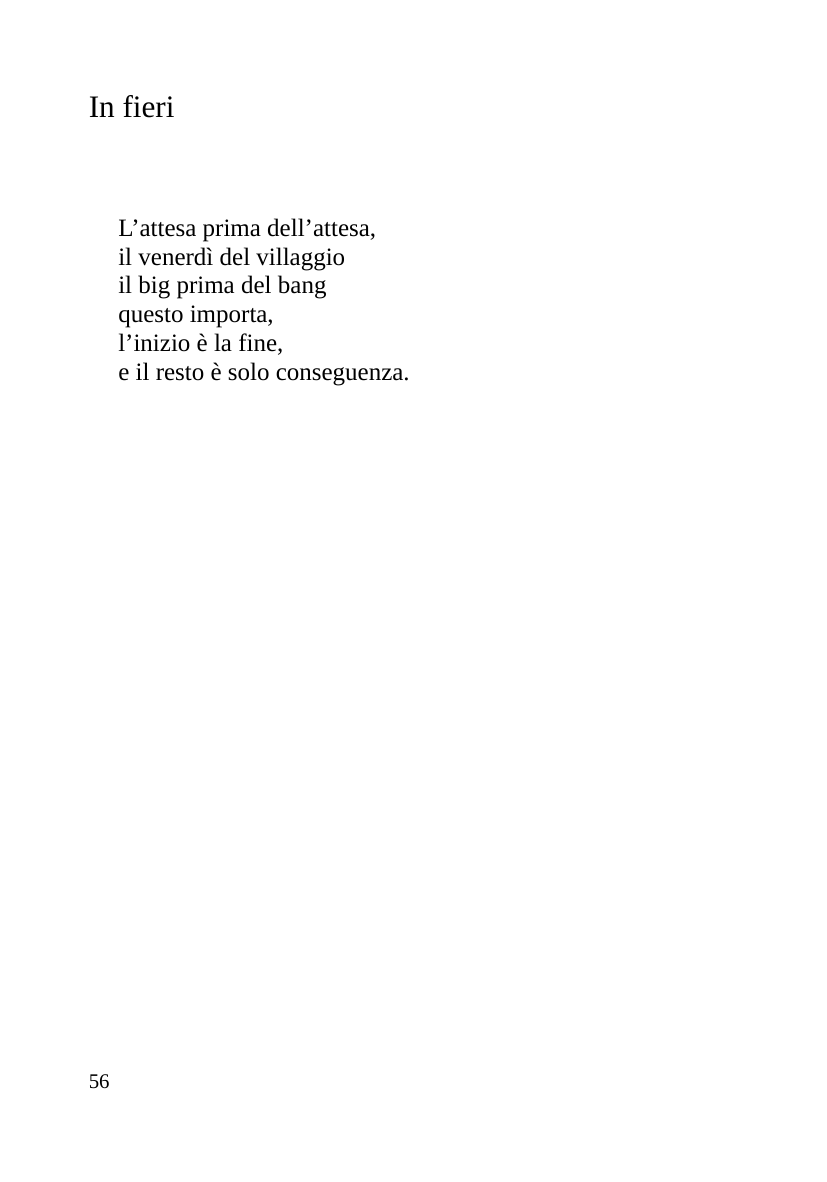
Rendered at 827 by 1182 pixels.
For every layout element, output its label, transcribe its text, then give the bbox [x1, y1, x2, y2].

text il big prima del bang [88, 271, 738, 299]
subtitle In fieri [88, 88, 738, 124]
text e il resto è solo conseguenza. [88, 357, 738, 386]
text l’inizio è la fine, [88, 328, 738, 357]
text L’attesa prima dell’attesa, [88, 213, 738, 242]
text questo importa, [88, 299, 738, 328]
text il venerdì del villaggio [88, 242, 738, 271]
